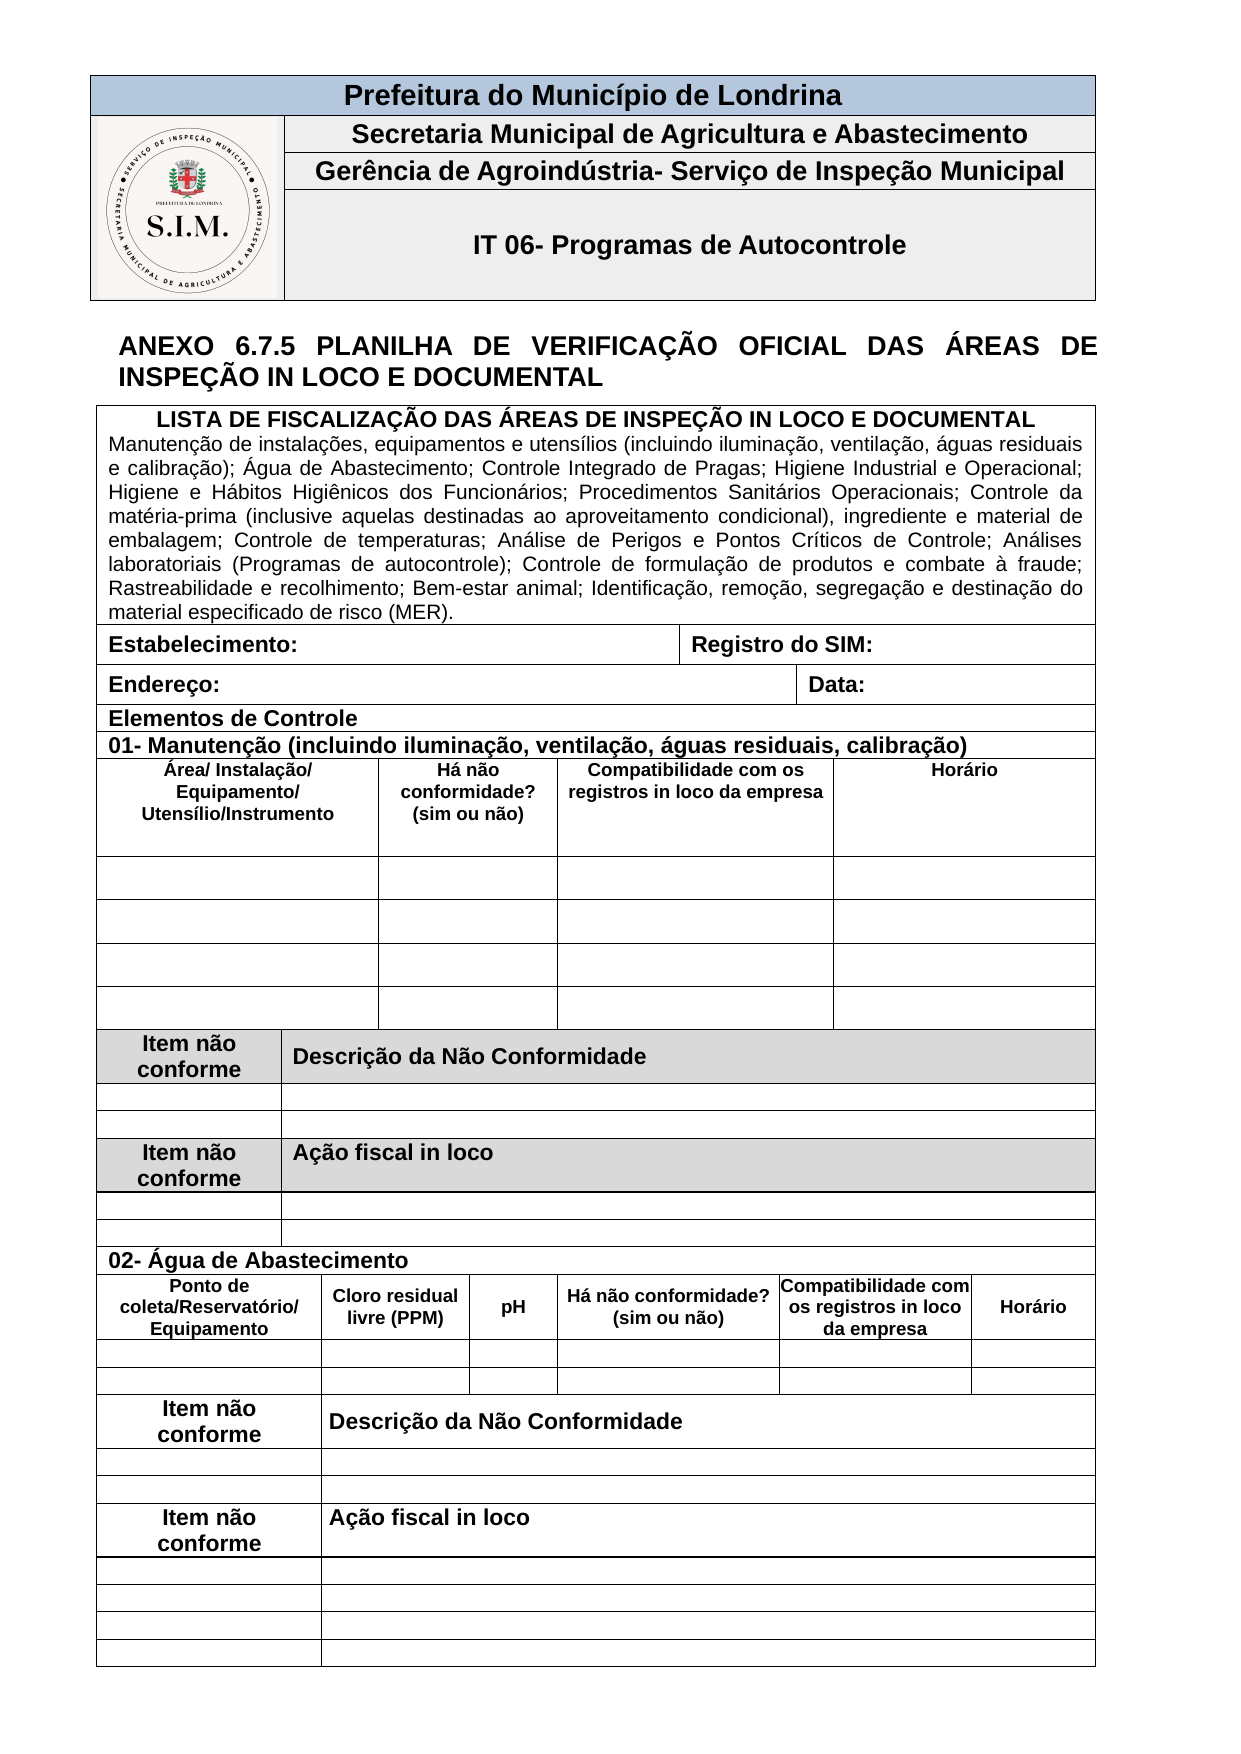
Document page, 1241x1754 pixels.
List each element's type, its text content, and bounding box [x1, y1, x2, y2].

table_cell [470, 1368, 557, 1394]
table_cell Item não conforme [97, 1030, 281, 1083]
table_cell Ação fiscal in loco [322, 1504, 1095, 1556]
table_cell Há não conformidade? (sim ou não) [558, 1275, 779, 1339]
table_cell pH [470, 1275, 557, 1339]
table_cell Horário [834, 759, 1095, 856]
table_cell [322, 1340, 469, 1367]
table_cell [558, 857, 833, 899]
table_cell Item não conforme [97, 1504, 321, 1556]
table_cell [780, 1340, 971, 1367]
table_cell [558, 944, 833, 986]
table_cell [97, 1368, 321, 1394]
table_cell Compatibilidade com os registros in loco da empresa [780, 1275, 971, 1339]
table_cell [379, 944, 557, 986]
table_cell Endereço: [97, 665, 796, 703]
table_cell Data: [797, 665, 1095, 703]
table_cell [558, 1368, 779, 1394]
table_cell 01- Manutenção (incluindo iluminação, ventilação, águas residuais, calibração) [97, 732, 1095, 758]
table_cell [322, 1449, 1095, 1475]
table_cell Horário [972, 1275, 1095, 1339]
table_cell [834, 944, 1095, 986]
table_cell [834, 900, 1095, 943]
table_cell [282, 1084, 1095, 1110]
table_cell [97, 1111, 281, 1138]
table_cell Compatibilidade com os registros in loco da empresa [558, 759, 833, 856]
table_cell [379, 987, 557, 1029]
table_cell [558, 987, 833, 1029]
table_cell Descrição da Não Conformidade [282, 1030, 1095, 1083]
table_cell [97, 1340, 321, 1367]
table_cell Elementos de Controle [97, 705, 1095, 731]
table_cell [97, 1640, 321, 1666]
table_cell Item não conforme [97, 1139, 281, 1191]
table_cell Descrição da Não Conformidade [322, 1395, 1095, 1448]
text ANEXO 6.7.5 PLANILHA DE VERIFICAÇÃO OFICIAL DAS ÁREAS DE INSPEÇÃO IN LOCO E DOCUMENTAL [118, 329, 1099, 392]
table_cell [97, 1449, 321, 1475]
table_cell [322, 1476, 1095, 1503]
table_cell [379, 900, 557, 943]
table_cell Estabelecimento: [97, 625, 679, 663]
table_cell [97, 1476, 321, 1503]
table_cell [97, 944, 378, 986]
table_cell [322, 1585, 1095, 1611]
table_cell 02- Água de Abastecimento [97, 1247, 1095, 1273]
table_cell [834, 987, 1095, 1029]
table_cell [97, 1220, 281, 1246]
table_cell Ação fiscal in loco [282, 1139, 1095, 1191]
table_cell [282, 1111, 1095, 1138]
table_cell [780, 1368, 971, 1394]
table_cell [322, 1368, 469, 1394]
table_cell [97, 857, 378, 899]
table_cell [322, 1558, 1095, 1584]
table_cell [834, 857, 1095, 899]
table_cell [97, 987, 378, 1029]
table_cell [97, 1084, 281, 1110]
table_cell [972, 1368, 1095, 1394]
table_cell [322, 1640, 1095, 1666]
table_cell [97, 900, 378, 943]
table_cell Área/ Instalação/ Equipamento/ Utensílio/Instrumento [97, 759, 378, 856]
table_cell Cloro residual livre (PPM) [322, 1275, 469, 1339]
table_cell Registro do SIM: [680, 625, 1095, 663]
table_cell [97, 1193, 281, 1219]
table_cell Item não conforme [97, 1395, 321, 1448]
table_cell [282, 1220, 1095, 1246]
table_cell [97, 1612, 321, 1638]
table_cell Ponto de coleta/Reservatório/ Equipamento [97, 1275, 321, 1339]
table_cell Há não conformidade? (sim ou não) [379, 759, 557, 856]
table_cell [322, 1612, 1095, 1638]
table_cell [97, 1585, 321, 1611]
table_cell [558, 1340, 779, 1367]
table_header LISTA DE FISCALIZAÇÃO DAS ÁREAS DE INSPEÇÃO IN LOCO E DOCUMENTAL Manutenção de instalações, equipamentos e utensílios (incluindo iluminação, ventilação, águas residuais e calibração); Água de Abastecimento; Controle Integrado de Pragas; Higiene Industrial e Operacional; Higiene e Hábitos Higiênicos dos Funcionários; Procedimentos Sanitários Operacionais; Controle da matéria-prima (inclusive aquelas destinadas ao aproveitamento condicional), ingrediente e material de embalagem; Controle de temperaturas; Análise de Perigos e Pontos Críticos de Controle; Análises laboratoriais (Programas de autocontrole); Controle de formulação de produtos e combate à fraude; Rastreabilidade e recolhimento; Bem-estar animal; Identificação, remoção, segregação e destinação do material especificado de risco (MER). [97, 406, 1095, 624]
table_cell [972, 1340, 1095, 1367]
picture [97, 117, 278, 298]
table_cell [379, 857, 557, 899]
table_cell [558, 900, 833, 943]
table_cell [470, 1340, 557, 1367]
table_cell [97, 1558, 321, 1584]
table_cell [282, 1193, 1095, 1219]
